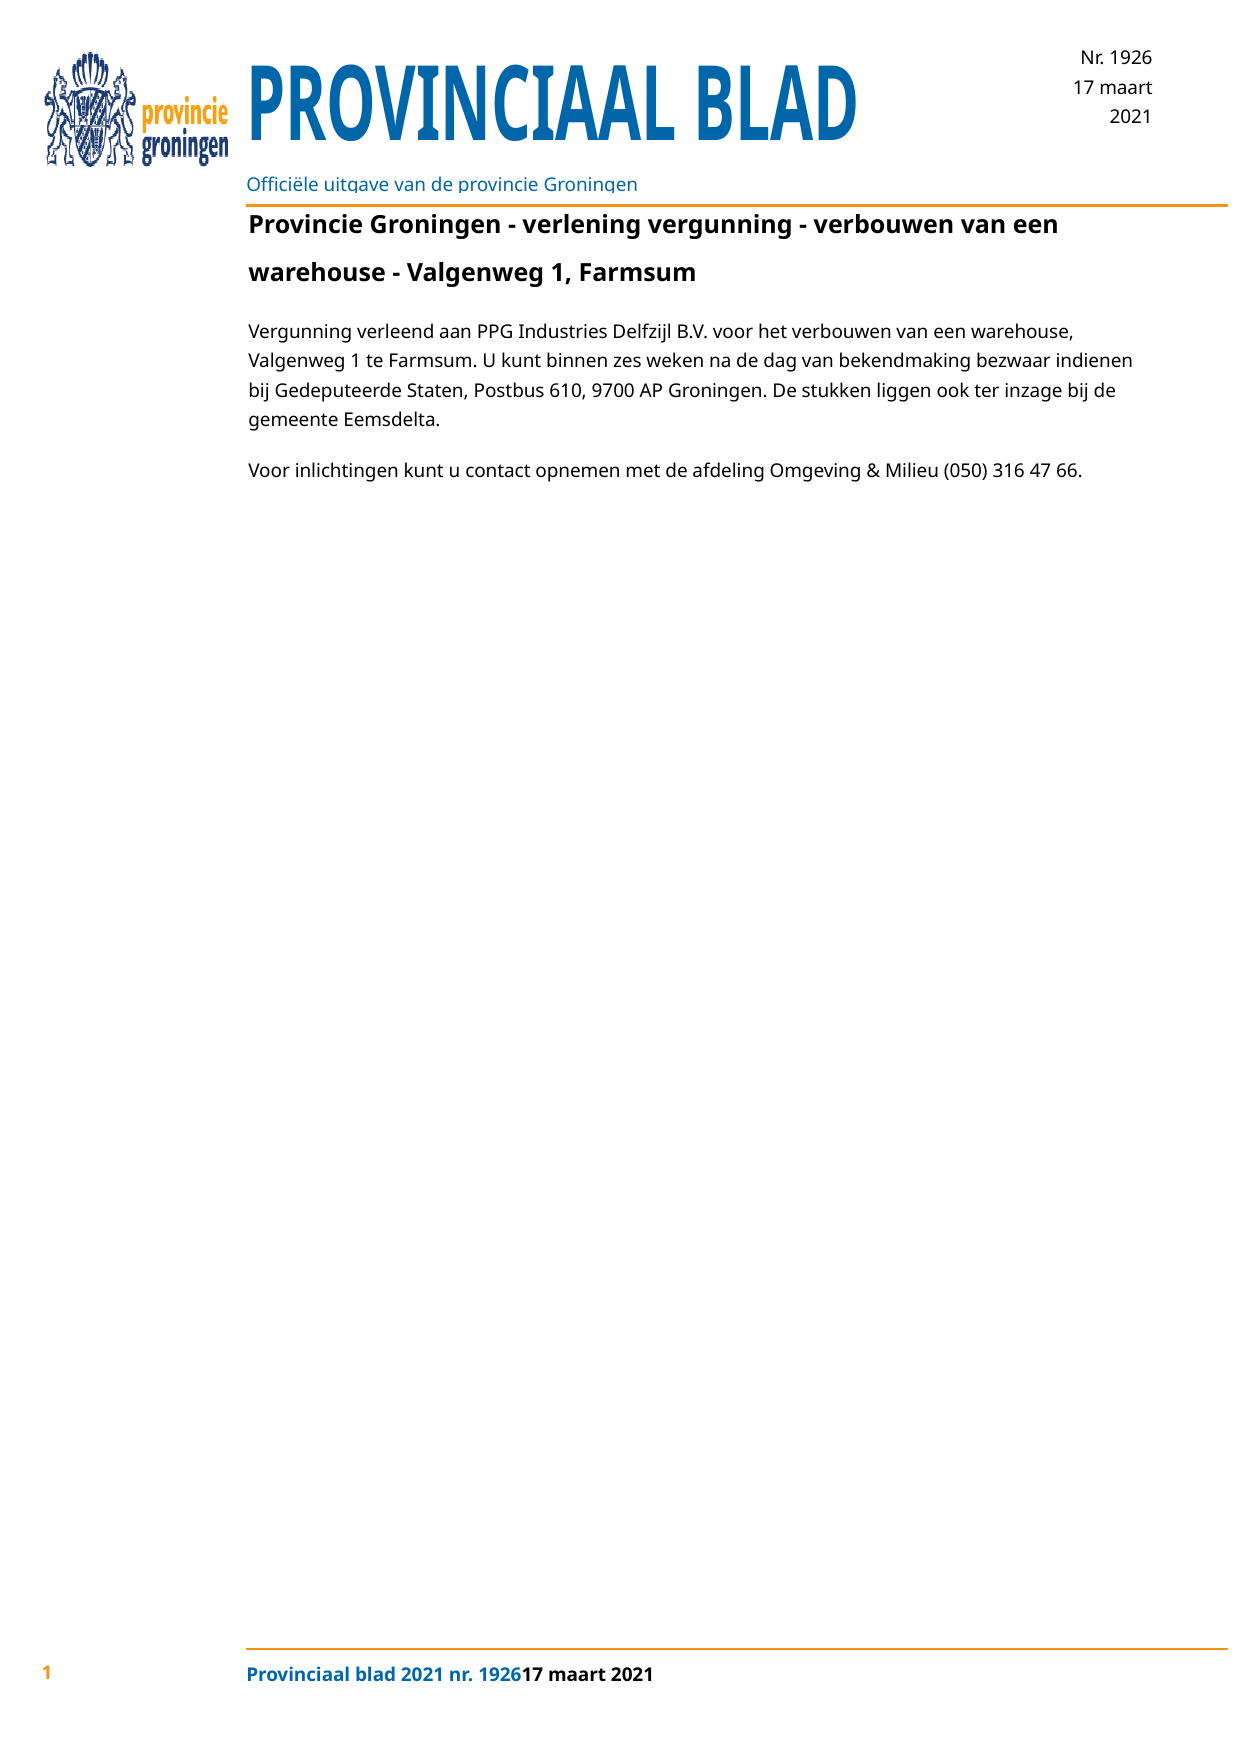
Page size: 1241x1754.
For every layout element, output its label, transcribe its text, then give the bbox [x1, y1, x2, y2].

text Voor inlichtingen kunt u contact opnemen met de afdeling Omgeving & Milieu (050) 316 47 66. [248, 457, 1152, 483]
text Vergunning verleend aan PPG Industries Delfzijl B.V. voor het verbouwen van een warehouse, Valgenweg 1 te Farmsum. U kunt binnen zes weken na de dag van bekendmaking bezwaar indienen bij Gedeputeerde Staten, Postbus 610, 9700 AP Groningen. De stukken liggen ook ter inzage bij de gemeente Eemsdelta. [248, 318, 1152, 432]
text Provincie Groningen - verlening vergunning - verbouwen van een warehouse - Valgenweg 1, Farmsum [248, 207, 1152, 288]
picture [41, 47, 231, 172]
